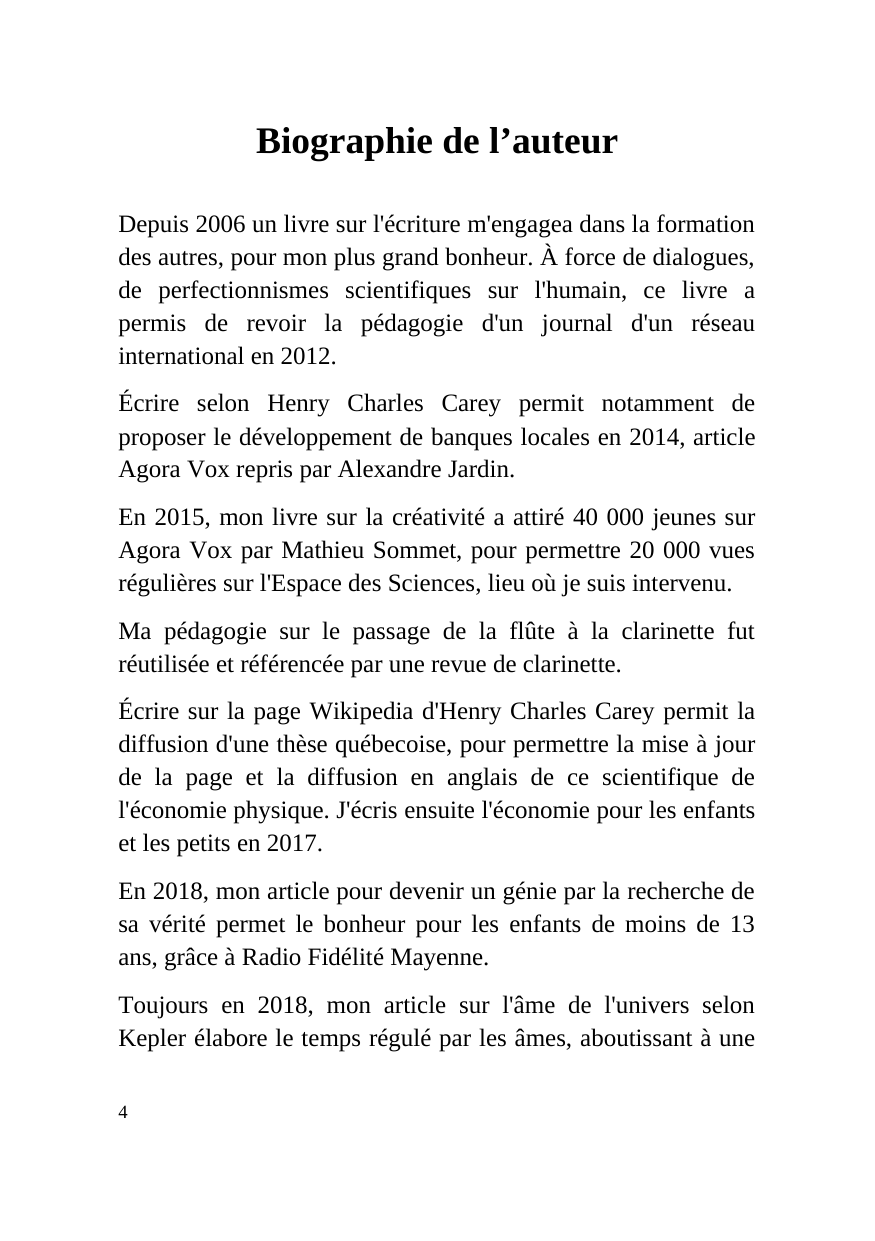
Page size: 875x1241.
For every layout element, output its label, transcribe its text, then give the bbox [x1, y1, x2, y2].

text Écrire sur la page Wikipedia d'Henry Charles Carey permit la diffusion d'une thèse québecoise, pour permettre la mise à jour de la page et la diffusion en anglais de ce scientifique de l'économie physique. J'écris ensuite l'économie pour les enfants et les petits en 2017. [118, 696, 756, 857]
text En 2018, mon article pour devenir un génie par la recherche de sa vérité permet le bonheur pour les enfants de moins de 13 ans, grâce à Radio Fidélité Mayenne. [118, 876, 756, 971]
text Écrire selon Henry Charles Carey permit notamment de proposer le développement de banques locales en 2014, article Agora Vox repris par Alexandre Jardin. [118, 388, 756, 483]
text En 2015, mon livre sur la créativité a attiré 40 000 jeunes sur Agora Vox par Mathieu Sommet, pour permettre 20 000 vues régulières sur l'Espace des Sciences, lieu où je suis intervenu. [118, 502, 756, 597]
text Ma pédagogie sur le passage de la flûte à la clarinette fut réutilisée et référencée par une revue de clarinette. [118, 616, 756, 678]
text Toujours en 2018, mon article sur l'âme de l'univers selon Kepler élabore le temps régulé par les âmes, aboutissant à une [118, 990, 756, 1052]
subtitle Biographie de l’auteur [118, 118, 756, 161]
text Depuis 2006 un livre sur l'écriture m'engagea dans la formation des autres, pour mon plus grand bonheur. À force de dialogues, de perfectionnismes scientifiques sur l'humain, ce livre a permis de revoir la pédagogie d'un journal d'un réseau international en 2012. [118, 209, 756, 370]
